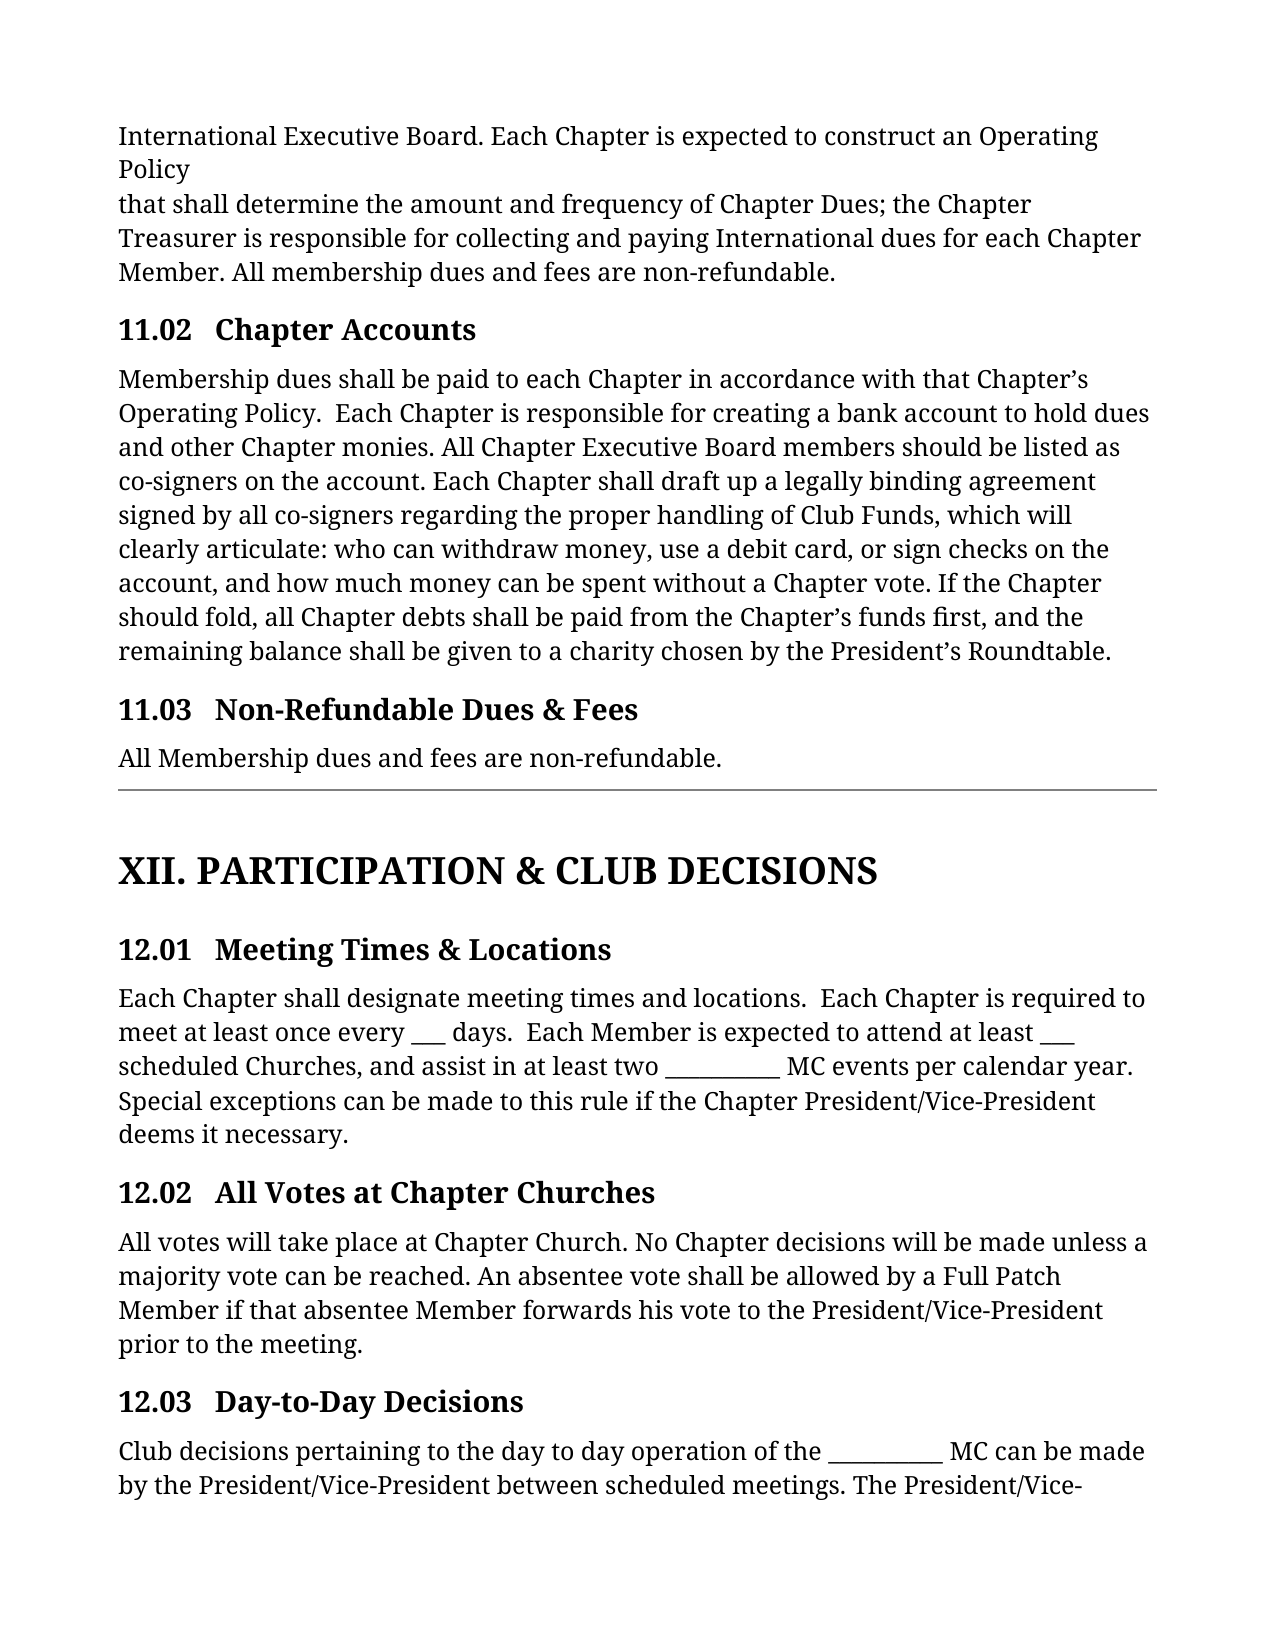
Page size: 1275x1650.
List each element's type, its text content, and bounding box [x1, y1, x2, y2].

subtitle 12.02 All Votes at Chapter Churches [118, 1172, 1157, 1212]
text Each Chapter shall designate meeting times and locations. Each Chapter is required to meet at least once every ___ days. Each Member is expected to attend at least ___ scheduled Churches, and assist in at least two __________ MC events per calendar year. Special exceptions can be made to this rule if the Chapter President/Vice-President deems it necessary. [118, 981, 1157, 1151]
text Membership dues shall be paid to each Chapter in accordance with that Chapter’s Operating Policy. Each Chapter is responsible for creating a bank account to hold dues and other Chapter monies. All Chapter Executive Board members should be listed as co-signers on the account. Each Chapter shall draft up a legally binding agreement signed by all co-signers regarding the proper handling of Club Funds, which will clearly articulate: who can withdraw money, use a debit card, or sign checks on the account, and how much money can be spent without a Chapter vote. If the Chapter should fold, all Chapter debts shall be paid from the Chapter’s funds first, and the remaining balance shall be given to a charity chosen by the President’s Roundtable. [118, 361, 1157, 668]
subtitle 11.03 Non-Refundable Dues & Fees [118, 689, 1157, 728]
text International Executive Board. Each Chapter is expected to construct an Operating Policy [118, 118, 1157, 186]
text All Membership dues and fees are non-refundable. [118, 741, 1157, 775]
subtitle XII. PARTICIPATION & CLUB DECISIONS [118, 844, 1157, 895]
text Club decisions pertaining to the day to day operation of the __________ MC can be made by the President/Vice-President between scheduled meetings. The President/Vice- [118, 1433, 1157, 1502]
text that shall determine the amount and frequency of Chapter Dues; the Chapter Treasurer is responsible for collecting and paying International dues for each Chapter Member. All membership dues and fees are non-refundable. [118, 186, 1157, 288]
subtitle 12.01 Meeting Times & Locations [118, 929, 1157, 968]
subtitle 11.02 Chapter Accounts [118, 309, 1157, 349]
subtitle 12.03 Day-to-Day Decisions [118, 1381, 1157, 1421]
text All votes will take place at Chapter Church. No Chapter decisions will be made unless a majority vote can be reached. An absentee vote shall be allowed by a Full Patch Member if that absentee Member forwards his vote to the President/Vice-President prior to the meeting. [118, 1224, 1157, 1361]
